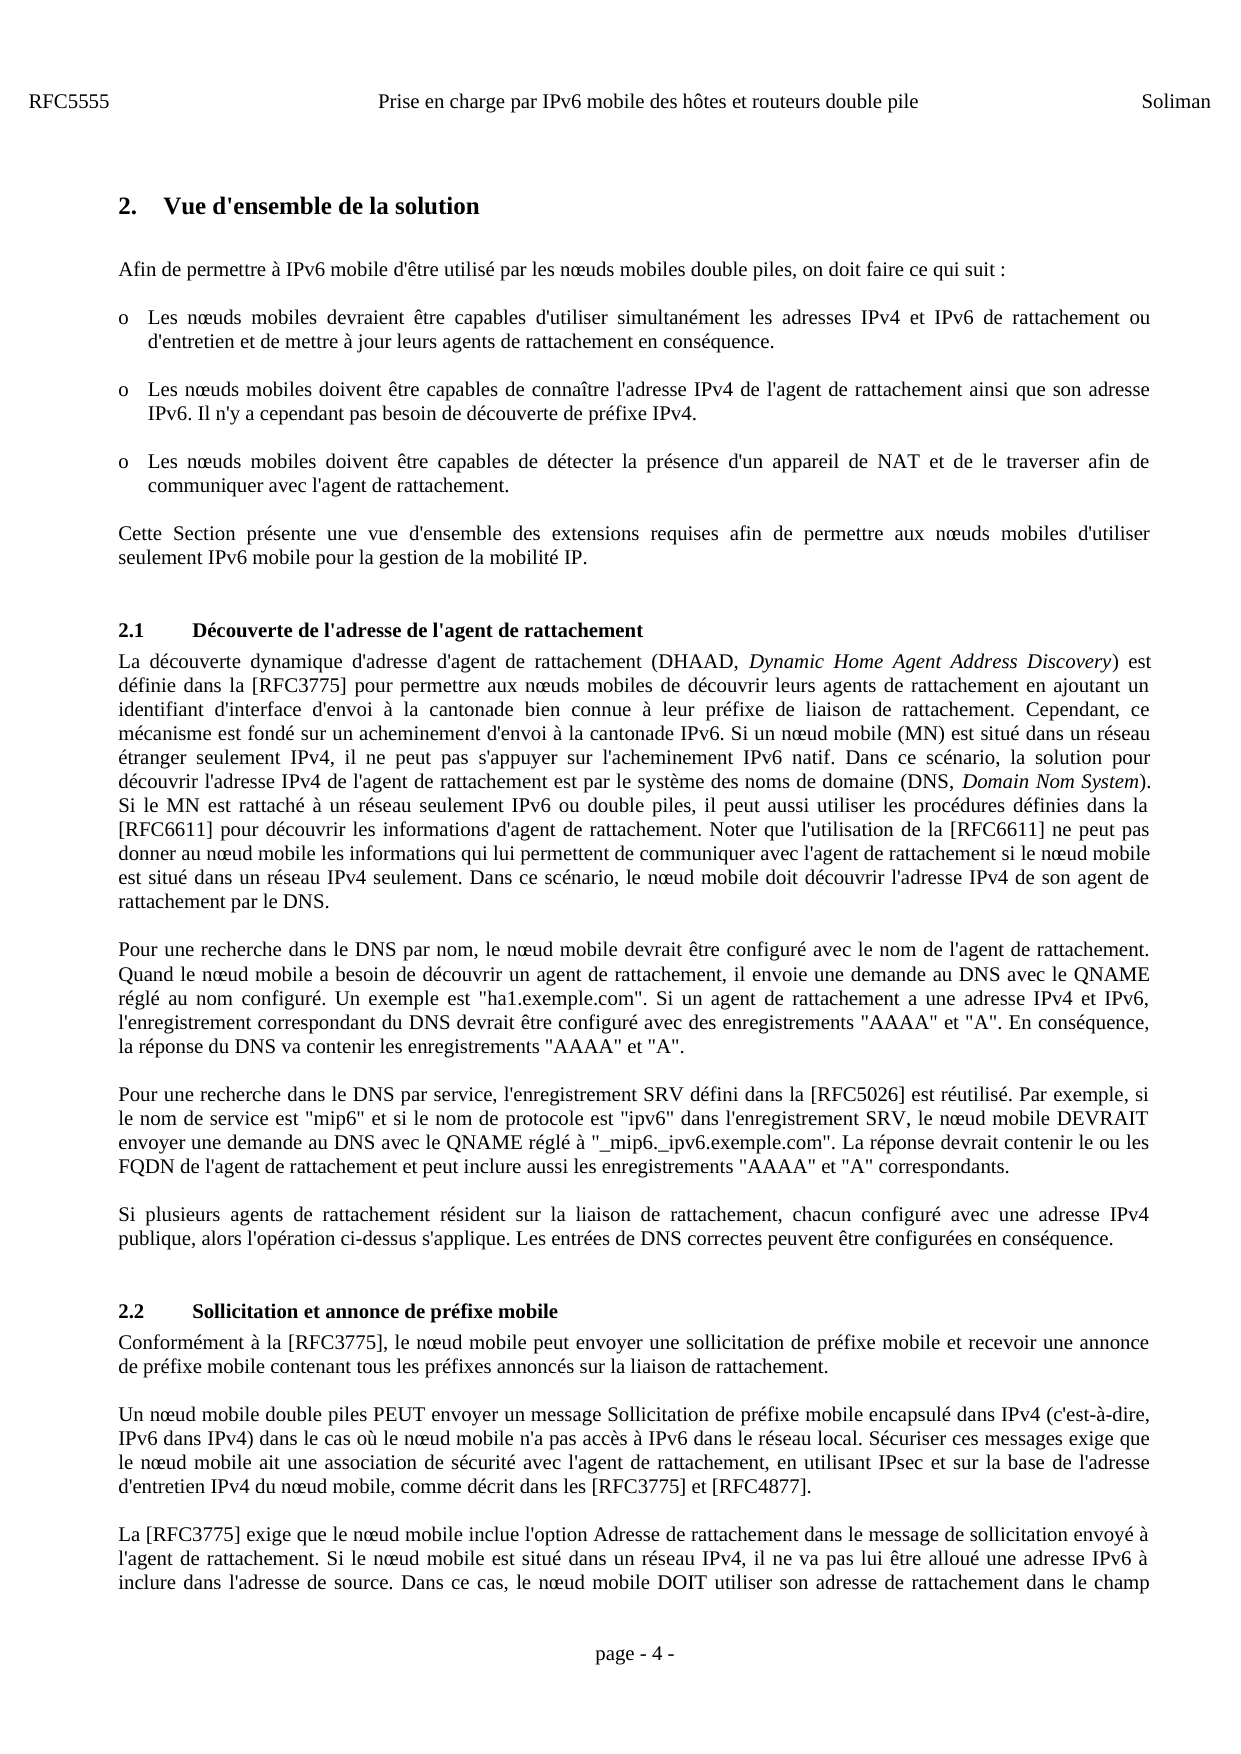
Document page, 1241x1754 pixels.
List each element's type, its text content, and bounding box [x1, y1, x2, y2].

text o Les nœuds mobiles doivent être capables de connaître l'adresse IPv4 de l'agent de rattachement ainsi que son adresse IPv6. Il n'y a cependant pas besoin de découverte de préfixe IPv4. [118, 377, 1151, 425]
text Un nœud mobile double piles PEUT envoyer un message Sollicitation de préfixe mobile encapsulé dans IPv4 (c'est-à-dire, IPv6 dans IPv4) dans le cas où le nœud mobile n'a pas accès à IPv6 dans le réseau local. Sécuriser ces messages exige que le nœud mobile ait une association de sécurité avec l'agent de rattachement, en utilisant IPsec et sur la base de l'adresse d'entretien IPv4 du nœud mobile, comme décrit dans les [RFC3775] et [RFC4877]. [118, 1402, 1151, 1498]
text Conformément à la [RFC3775], le nœud mobile peut envoyer une sollicitation de préfixe mobile et recevoir une annonce de préfixe mobile contenant tous les préfixes annoncés sur la liaison de rattachement. [118, 1329, 1151, 1378]
text o Les nœuds mobiles devraient être capables d'utiliser simultanément les adresses IPv4 et IPv6 de rattachement ou d'entretien et de mettre à jour leurs agents de rattachement en conséquence. [118, 304, 1151, 353]
subtitle 2. Vue d'ensemble de la solution [118, 191, 1151, 220]
text Pour une recherche dans le DNS par service, l'enregistrement SRV défini dans la [RFC5026] est réutilisé. Par exemple, si le nom de service est "mip6" et si le nom de protocole est "ipv6" dans l'enregistrement SRV, le nœud mobile DEVRAIT envoyer une demande au DNS avec le QNAME réglé à "_mip6._ipv6.exemple.com". La réponse devrait contenir le ou les FQDN de l'agent de rattachement et peut inclure aussi les enregistrements "AAAA" et "A" correspondants. [118, 1082, 1151, 1178]
text Afin de permettre à IPv6 mobile d'être utilisé par les nœuds mobiles double piles, on doit faire ce qui suit : [118, 256, 1151, 281]
text La [RFC3775] exige que le nœud mobile inclue l'option Adresse de rattachement dans le message de sollicitation envoyé à l'agent de rattachement. Si le nœud mobile est situé dans un réseau IPv4, il ne va pas lui être alloué une adresse IPv6 à inclure dans l'adresse de source. Dans ce cas, le nœud mobile DOIT utiliser son adresse de rattachement dans le champ [118, 1522, 1151, 1594]
text o Les nœuds mobiles doivent être capables de détecter la présence d'un appareil de NAT et de le traverser afin de communiquer avec l'agent de rattachement. [118, 449, 1151, 497]
subtitle 2.2 Sollicitation et annonce de préfixe mobile [118, 1299, 1151, 1323]
subtitle 2.1 Découverte de l'adresse de l'agent de rattachement [118, 618, 1151, 642]
text Pour une recherche dans le DNS par nom, le nœud mobile devrait être configuré avec le nom de l'agent de rattachement. Quand le nœud mobile a besoin de découvrir un agent de rattachement, il envoie une demande au DNS avec le QNAME réglé au nom configuré. Un exemple est "ha1.exemple.com". Si un agent de rattachement a une adresse IPv4 et IPv6, l'enregistrement correspondant du DNS devrait être configuré avec des enregistrements "AAAA" et "A". En conséquence, la réponse du DNS va contenir les enregistrements "AAAA" et "A". [118, 937, 1151, 1058]
text Si plusieurs agents de rattachement résident sur la liaison de rattachement, chacun configuré avec une adresse IPv4 publique, alors l'opération ci-dessus s'applique. Les entrées de DNS correctes peuvent être configurées en conséquence. [118, 1202, 1151, 1250]
text Cette Section présente une vue d'ensemble des extensions requises afin de permettre aux nœuds mobiles d'utiliser seulement IPv6 mobile pour la gestion de la mobilité IP. [118, 521, 1151, 569]
text La découverte dynamique d'adresse d'agent de rattachement (DHAAD, Dynamic Home Agent Address Discovery) est définie dans la [RFC3775] pour permettre aux nœuds mobiles de découvrir leurs agents de rattachement en ajoutant un identifiant d'interface d'envoi à la cantonade bien connue à leur préfixe de liaison de rattachement. Cependant, ce mécanisme est fondé sur un acheminement d'envoi à la cantonade IPv6. Si un nœud mobile (MN) est situé dans un réseau étranger seulement IPv4, il ne peut pas s'appuyer sur l'acheminement IPv6 natif. Dans ce scénario, la solution pour découvrir l'adresse IPv4 de l'agent de rattachement est par le système des noms de domaine (DNS, Domain Nom System). Si le MN est rattaché à un réseau seulement IPv6 ou double piles, il peut aussi utiliser les procédures définies dans la [RFC6611] pour découvrir les informations d'agent de rattachement. Noter que l'utilisation de la [RFC6611] ne peut pas donner au nœud mobile les informations qui lui permettent de communiquer avec l'agent de rattachement si le nœud mobile est situé dans un réseau IPv4 seulement. Dans ce scénario, le nœud mobile doit découvrir l'adresse IPv4 de son agent de rattachement par le DNS. [118, 649, 1151, 913]
